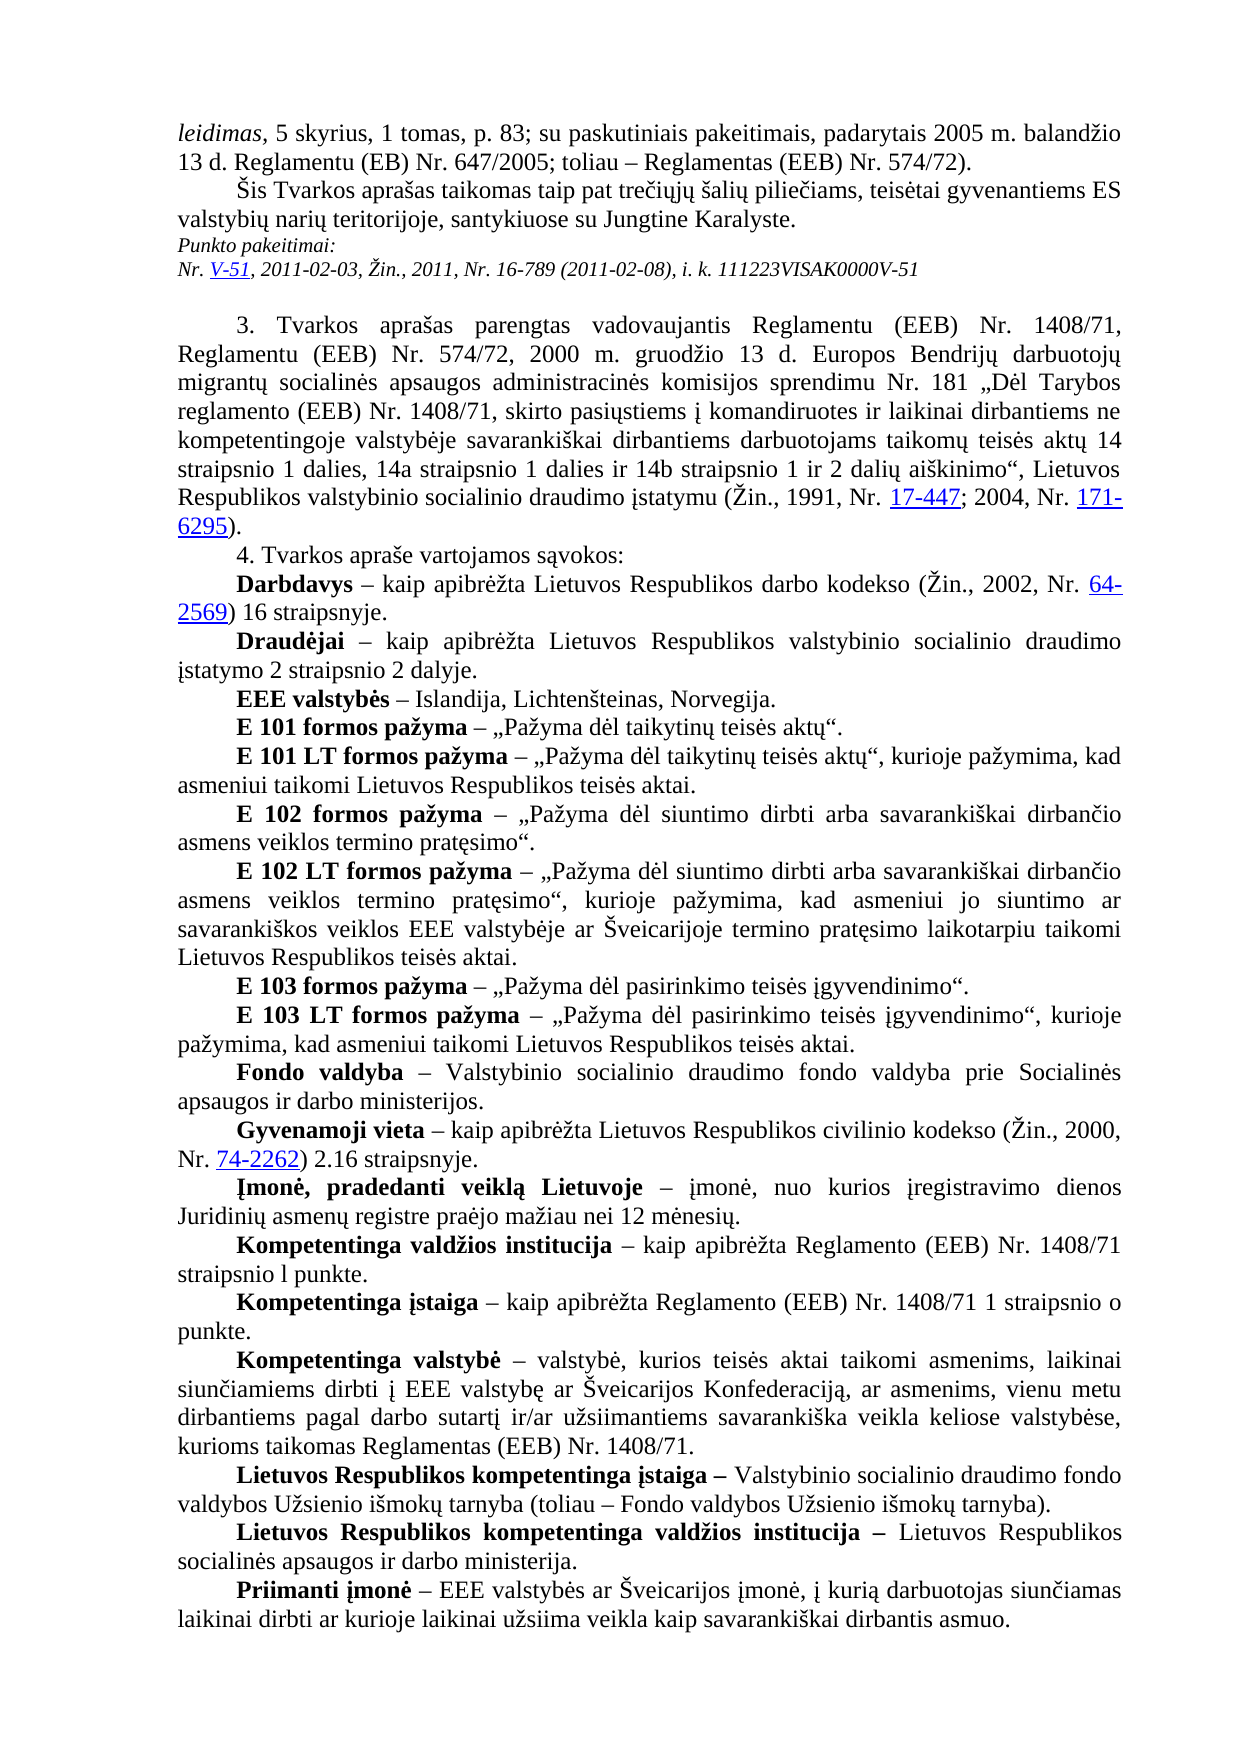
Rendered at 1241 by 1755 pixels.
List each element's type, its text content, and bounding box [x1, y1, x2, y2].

text E 101 formos pažyma – „Pažyma dėl taikytinų teisės aktų“. [177, 712, 1122, 741]
text Lietuvos Respublikos kompetentinga įstaiga – Valstybinio socialinio draudimo fondo valdybos Užsienio išmokų tarnyba (toliau – Fondo valdybos Užsienio išmokų tarnyba). [177, 1460, 1122, 1517]
text Nr. V-51, 2011-02-03, Žin., 2011, Nr. 16-789 (2011-02-08), i. k. 111223VISAK0000V-51 [177, 257, 1122, 281]
text Priimanti įmonė – EEE valstybės ar Šveicarijos įmonė, į kurią darbuotojas siunčiamas laikinai dirbti ar kurioje laikinai užsiima veikla kaip savarankiškai dirbantis asmuo. [177, 1575, 1122, 1632]
text Kompetentinga valdžios institucija – kaip apibrėžta Reglamento (EEB) Nr. 1408/71 straipsnio l punkte. [177, 1230, 1122, 1287]
text Įmonė, pradedanti veiklą Lietuvoje – įmonė, nuo kurios įregistravimo dienos Juridinių asmenų registre praėjo mažiau nei 12 mėnesių. [177, 1172, 1122, 1230]
text Kompetentinga valstybė – valstybė, kurios teisės aktai taikomi asmenims, laikinai siunčiamiems dirbti į EEE valstybę ar Šveicarijos Konfederaciją, ar asmenims, vienu metu dirbantiems pagal darbo sutartį ir/ar užsiimantiems savarankiška veikla keliose valstybėse, kurioms taikomas Reglamentas (EEB) Nr. 1408/71. [177, 1345, 1122, 1460]
text leidimas, 5 skyrius, 1 tomas, p. 83; su paskutiniais pakeitimais, padarytais 2005 m. balandžio 13 d. Reglamentu (EB) Nr. 647/2005; toliau – Reglamentas (EEB) Nr. 574/72). [177, 118, 1122, 176]
text Draudėjai – kaip apibrėžta Lietuvos Respublikos valstybinio socialinio draudimo įstatymo 2 straipsnio 2 dalyje. [177, 626, 1122, 684]
text Gyvenamoji vieta – kaip apibrėžta Lietuvos Respublikos civilinio kodekso (Žin., 2000, Nr. 74-2262) 2.16 straipsnyje. [177, 1115, 1122, 1172]
text Darbdavys – kaip apibrėžta Lietuvos Respublikos darbo kodekso (Žin., 2002, Nr. 64-2569) 16 straipsnyje. [177, 569, 1122, 626]
text E 103 formos pažyma – „Pažyma dėl pasirinkimo teisės įgyvendinimo“. [177, 971, 1122, 1000]
text Kompetentinga įstaiga – kaip apibrėžta Reglamento (EEB) Nr. 1408/71 1 straipsnio o punkte. [177, 1287, 1122, 1345]
text Lietuvos Respublikos kompetentinga valdžios institucija – Lietuvos Respublikos socialinės apsaugos ir darbo ministerija. [177, 1517, 1122, 1575]
text 4. Tvarkos apraše vartojamos sąvokos: [177, 540, 1122, 569]
text E 103 LT formos pažyma – „Pažyma dėl pasirinkimo teisės įgyvendinimo“, kurioje pažymima, kad asmeniui taikomi Lietuvos Respublikos teisės aktai. [177, 1000, 1122, 1057]
text 3. Tvarkos aprašas parengtas vadovaujantis Reglamentu (EEB) Nr. 1408/71, Reglamentu (EEB) Nr. 574/72, 2000 m. gruodžio 13 d. Europos Bendrijų darbuotojų migrantų socialinės apsaugos administracinės komisijos sprendimu Nr. 181 „Dėl Tarybos reglamento (EEB) Nr. 1408/71, skirto pasiųstiems į komandiruotes ir laikinai dirbantiems ne kompetentingoje valstybėje savarankiškai dirbantiems darbuotojams taikomų teisės aktų 14 straipsnio 1 dalies, 14a straipsnio 1 dalies ir 14b straipsnio 1 ir 2 dalių aiškinimo“, Lietuvos Respublikos valstybinio socialinio draudimo įstatymu (Žin., 1991, Nr. 17-447; 2004, Nr. 171-6295). [177, 310, 1122, 540]
text Fondo valdyba – Valstybinio socialinio draudimo fondo valdyba prie Socialinės apsaugos ir darbo ministerijos. [177, 1057, 1122, 1115]
text E 101 LT formos pažyma – „Pažyma dėl taikytinų teisės aktų“, kurioje pažymima, kad asmeniui taikomi Lietuvos Respublikos teisės aktai. [177, 741, 1122, 799]
text Šis Tvarkos aprašas taikomas taip pat trečiųjų šalių piliečiams, teisėtai gyvenantiems ES valstybių narių teritorijoje, santykiuose su Jungtine Karalyste. [177, 176, 1122, 233]
text E 102 LT formos pažyma – „Pažyma dėl siuntimo dirbti arba savarankiškai dirbančio asmens veiklos termino pratęsimo“, kurioje pažymima, kad asmeniui jo siuntimo ar savarankiškos veiklos EEE valstybėje ar Šveicarijoje termino pratęsimo laikotarpiu taikomi Lietuvos Respublikos teisės aktai. [177, 856, 1122, 971]
text E 102 formos pažyma – „Pažyma dėl siuntimo dirbti arba savarankiškai dirbančio asmens veiklos termino pratęsimo“. [177, 799, 1122, 856]
text Punkto pakeitimai: [177, 233, 1122, 257]
text EEE valstybės – Islandija, Lichtenšteinas, Norvegija. [177, 684, 1122, 712]
